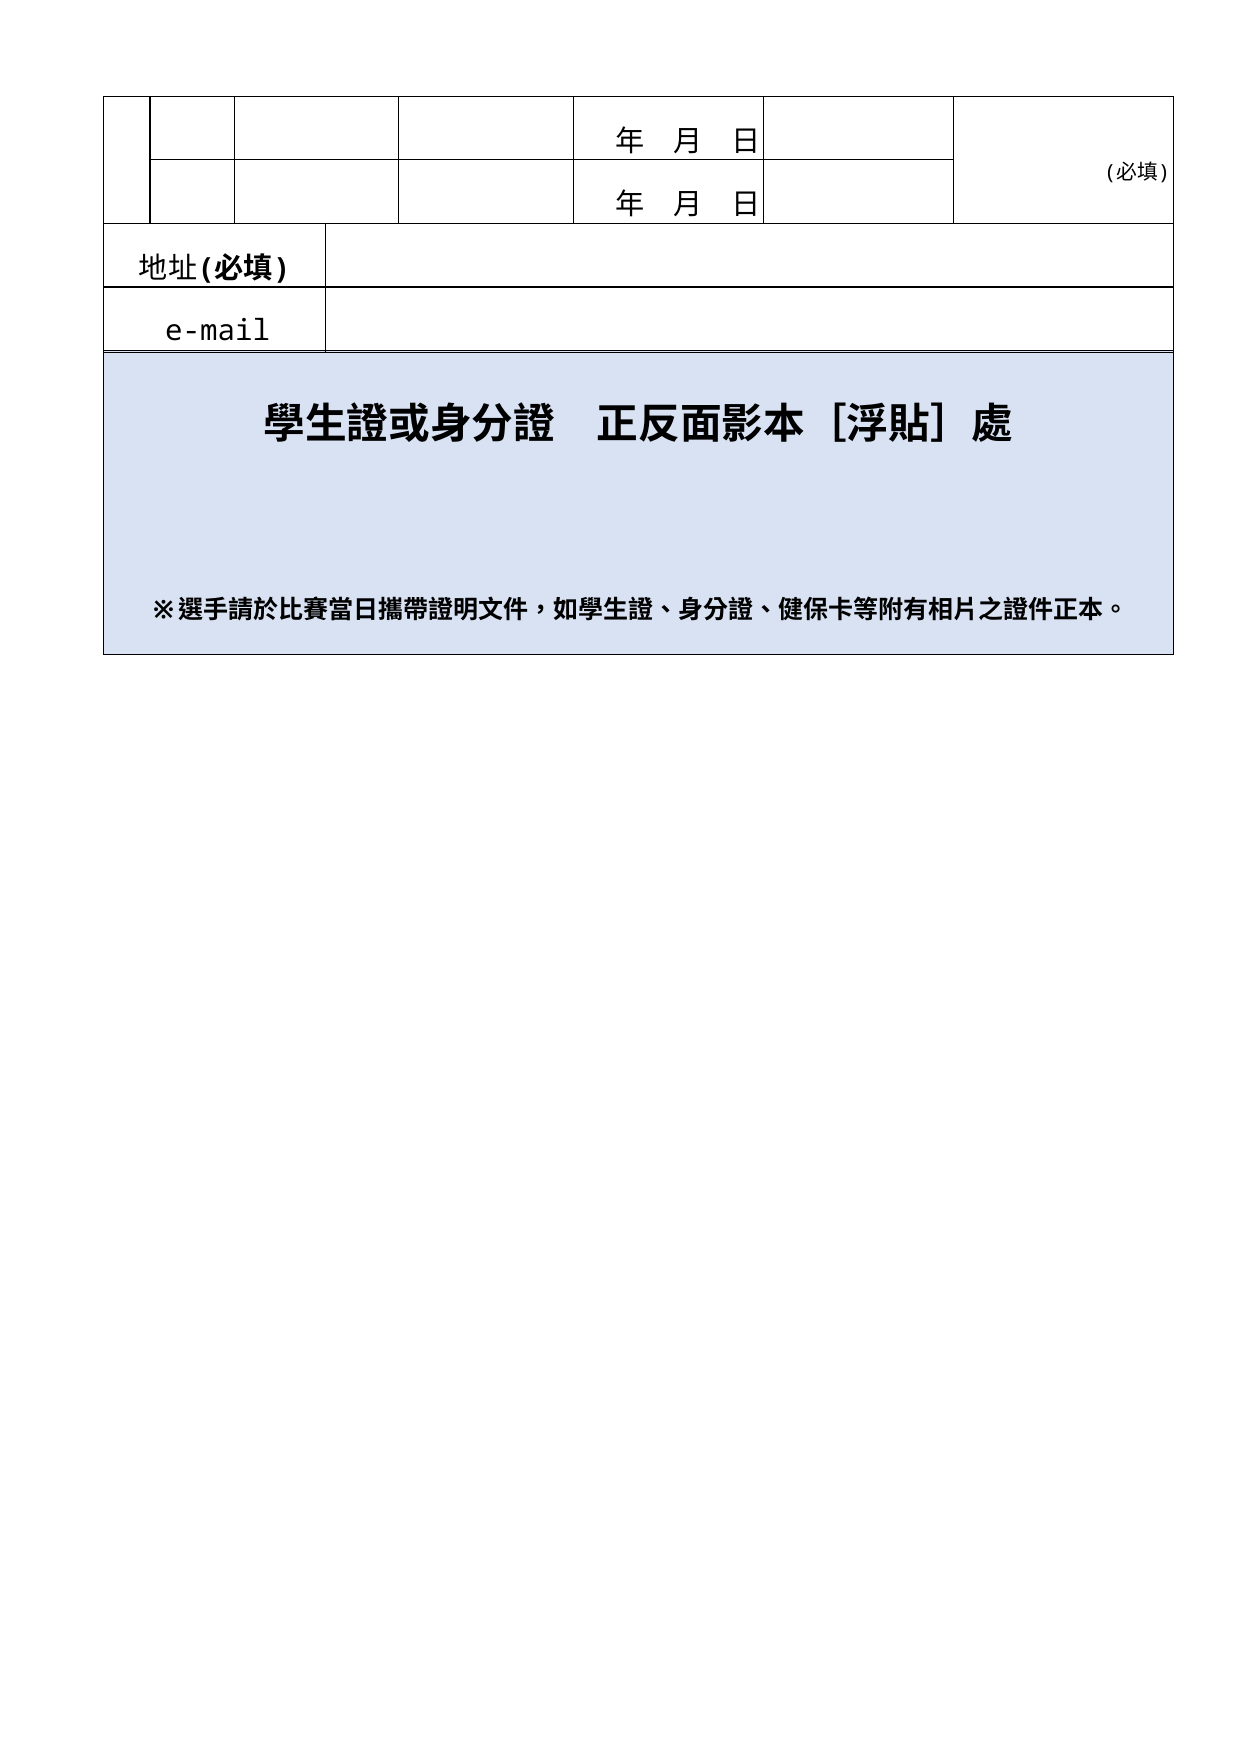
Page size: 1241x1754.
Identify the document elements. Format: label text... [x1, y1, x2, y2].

table_cell [764, 97, 953, 159]
table_cell [326, 224, 1173, 286]
table_cell 年 月 日 [574, 97, 763, 159]
table_cell e-mail [104, 288, 325, 350]
table_cell [235, 97, 398, 159]
table_cell 地址(必填) [104, 224, 325, 286]
table_cell [399, 160, 573, 223]
table_cell 學生證或身分證 正反面影本［浮貼］處 ※選手請於比賽當日攜帶證明文件，如學生證、身分證、健保卡等附有相片之證件正本。 [104, 353, 1173, 654]
table_cell [104, 97, 149, 223]
table_cell [764, 160, 953, 223]
table_cell [151, 160, 234, 223]
table_cell [235, 160, 398, 223]
table_cell [326, 288, 1173, 350]
table_cell 年 月 日 [574, 160, 763, 223]
table_cell [151, 97, 234, 159]
table_cell (必填) [954, 97, 1173, 223]
table_cell [399, 97, 573, 159]
